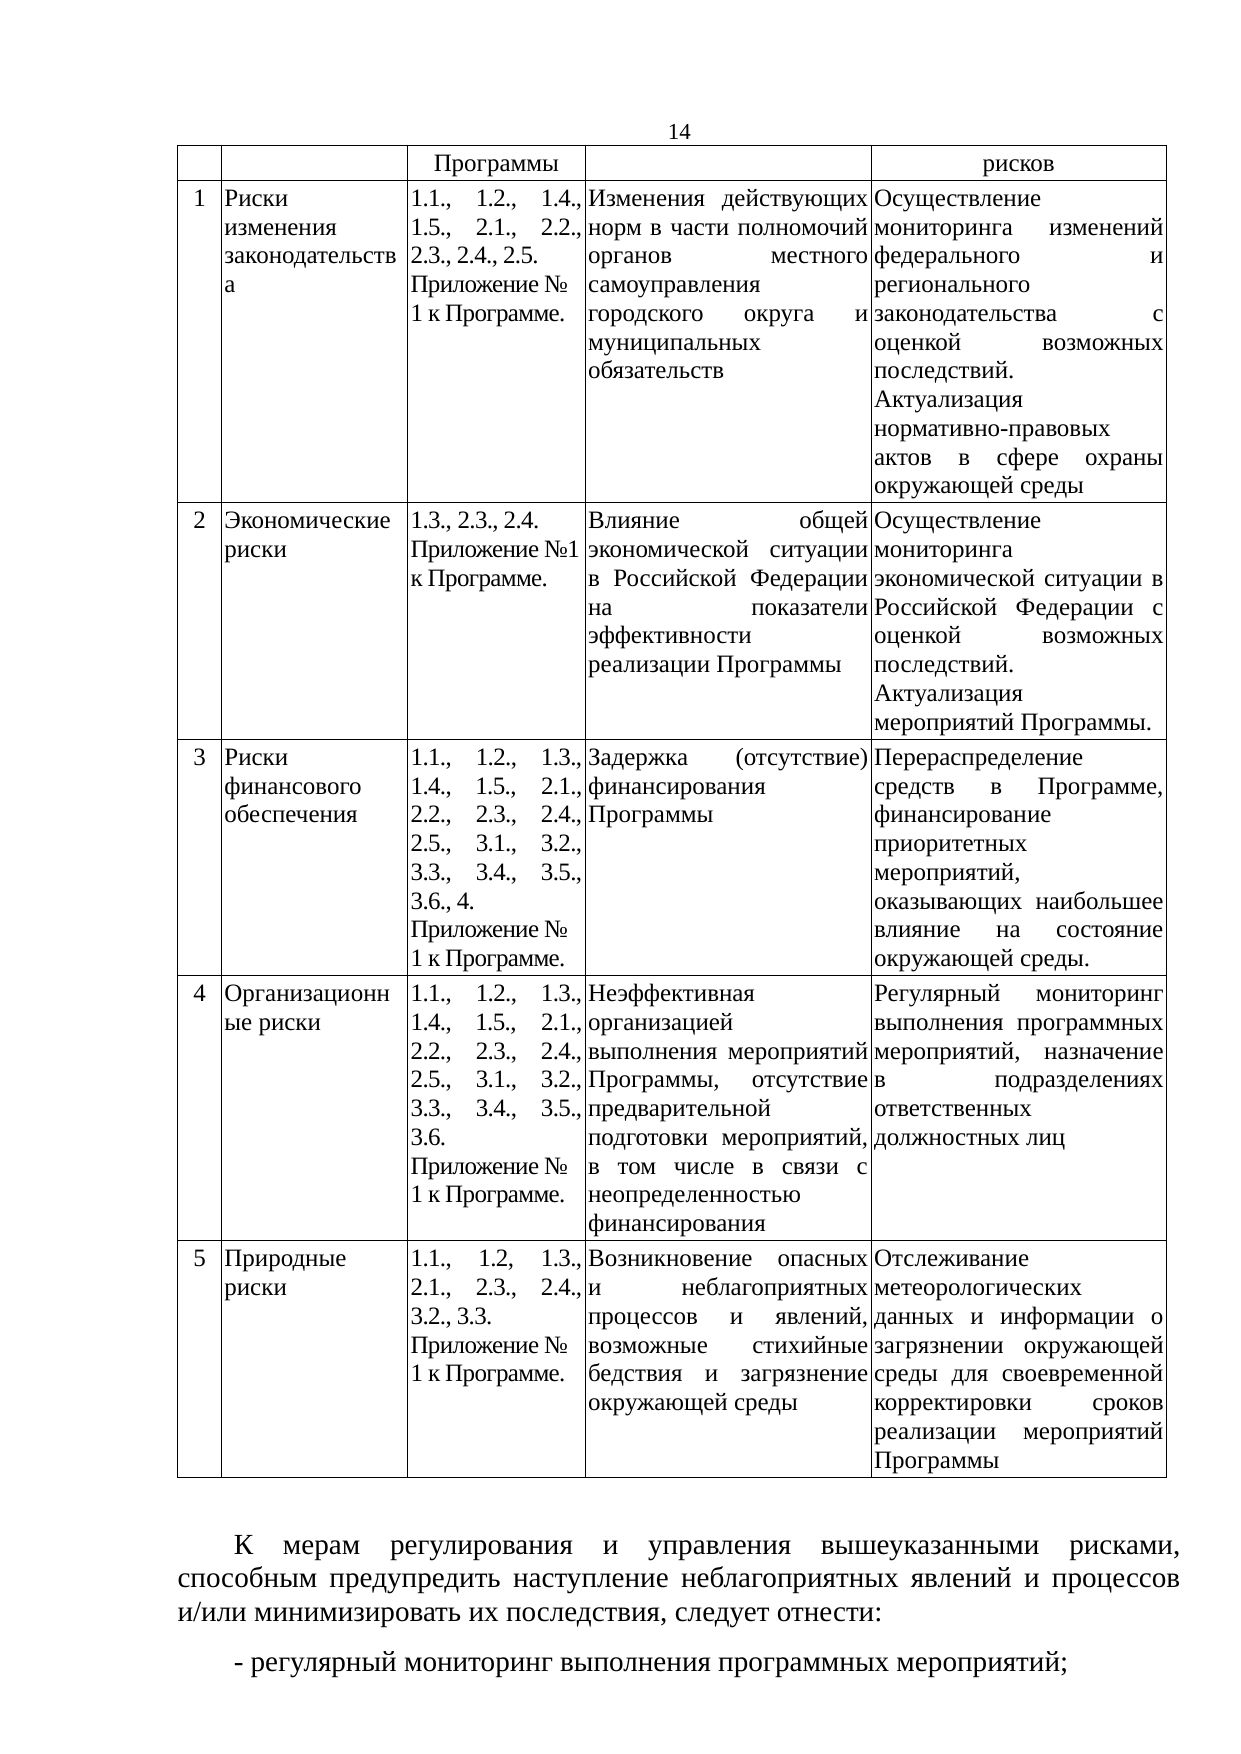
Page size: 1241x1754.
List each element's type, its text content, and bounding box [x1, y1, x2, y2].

table_header [178, 146, 221, 179]
table_cell 1.1., 1.2, 1.3., 2.1., 2.3., 2.4., 3.2., 3.3. Приложение № 1 к Программе. [408, 1241, 585, 1476]
text - регулярный мониторинг выполнения программных мероприятий; [177, 1644, 1181, 1678]
table_cell Задержка (отсутствие) финансирования Программы [586, 740, 871, 975]
table_cell 4 [178, 976, 221, 1240]
table_header Программы [408, 146, 585, 179]
table_cell Изменения действующих норм в части полномочий органов местного самоуправления городского округа и муниципальных обязательств [586, 181, 871, 502]
table_cell Осуществление мониторинга экономической ситуации в Российской Федерации с оценкой возможных последствий. Актуализация мероприятий Программы. [872, 503, 1166, 738]
table_cell Неэффективная организацией выполнения мероприятий Программы, отсутствие предварительной подготовки мероприятий, в том числе в связи с неопределенностью финансирования [586, 976, 871, 1240]
table_cell 5 [178, 1241, 221, 1476]
table_cell Отслеживание метеорологических данных и информации о загрязнении окружающей среды для своевременной корректировки сроков реализации мероприятий Программы [872, 1241, 1166, 1476]
table_cell Риски изменения законодательства [222, 181, 407, 502]
table_cell Осуществление мониторинга изменений федерального и регионального законодательства с оценкой возможных последствий. Актуализация нормативно-правовых актов в сфере охраны окружающей среды [872, 181, 1166, 502]
table_cell 1 [178, 181, 221, 502]
table_header рисков [872, 146, 1166, 179]
table_cell Влияние общей экономической ситуации в Российской Федерации на показатели эффективности реализации Программы [586, 503, 871, 738]
table_cell Регулярный мониторинг выполнения программных мероприятий, назначение в подразделениях ответственных должностных лиц [872, 976, 1166, 1240]
text К мерам регулирования и управления вышеуказанными рисками, способным предупредить наступление неблагоприятных явлений и процессов и/или минимизировать их последствия, следует отнести: [177, 1527, 1181, 1628]
table_header [586, 146, 871, 179]
table_cell Организационные риски [222, 976, 407, 1240]
table_cell 2 [178, 503, 221, 738]
table_cell 1.3., 2.3., 2.4. Приложение №1 к Программе. [408, 503, 585, 738]
table_cell Возникновение опасных и неблагоприятных процессов и явлений, возможные стихийные бедствия и загрязнение окружающей среды [586, 1241, 871, 1476]
table_cell Риски финансового обеспечения [222, 740, 407, 975]
table_cell 1.1., 1.2., 1.3., 1.4., 1.5., 2.1., 2.2., 2.3., 2.4., 2.5., 3.1., 3.2., 3.3., 3.4., 3.5., 3.6. Приложение № 1 к Программе. [408, 976, 585, 1240]
table_cell 1.1., 1.2., 1.3., 1.4., 1.5., 2.1., 2.2., 2.3., 2.4., 2.5., 3.1., 3.2., 3.3., 3.4., 3.5., 3.6., 4. Приложение № 1 к Программе. [408, 740, 585, 975]
table_cell 3 [178, 740, 221, 975]
table_cell Перераспределение средств в Программе, финансирование приоритетных мероприятий, оказывающих наибольшее влияние на состояние окружающей среды. [872, 740, 1166, 975]
table_cell 1.1., 1.2., 1.4., 1.5., 2.1., 2.2., 2.3., 2.4., 2.5. Приложение № 1 к Программе. [408, 181, 585, 502]
table_cell Природные риски [222, 1241, 407, 1476]
table_cell Экономические риски [222, 503, 407, 738]
table_header [222, 146, 407, 179]
